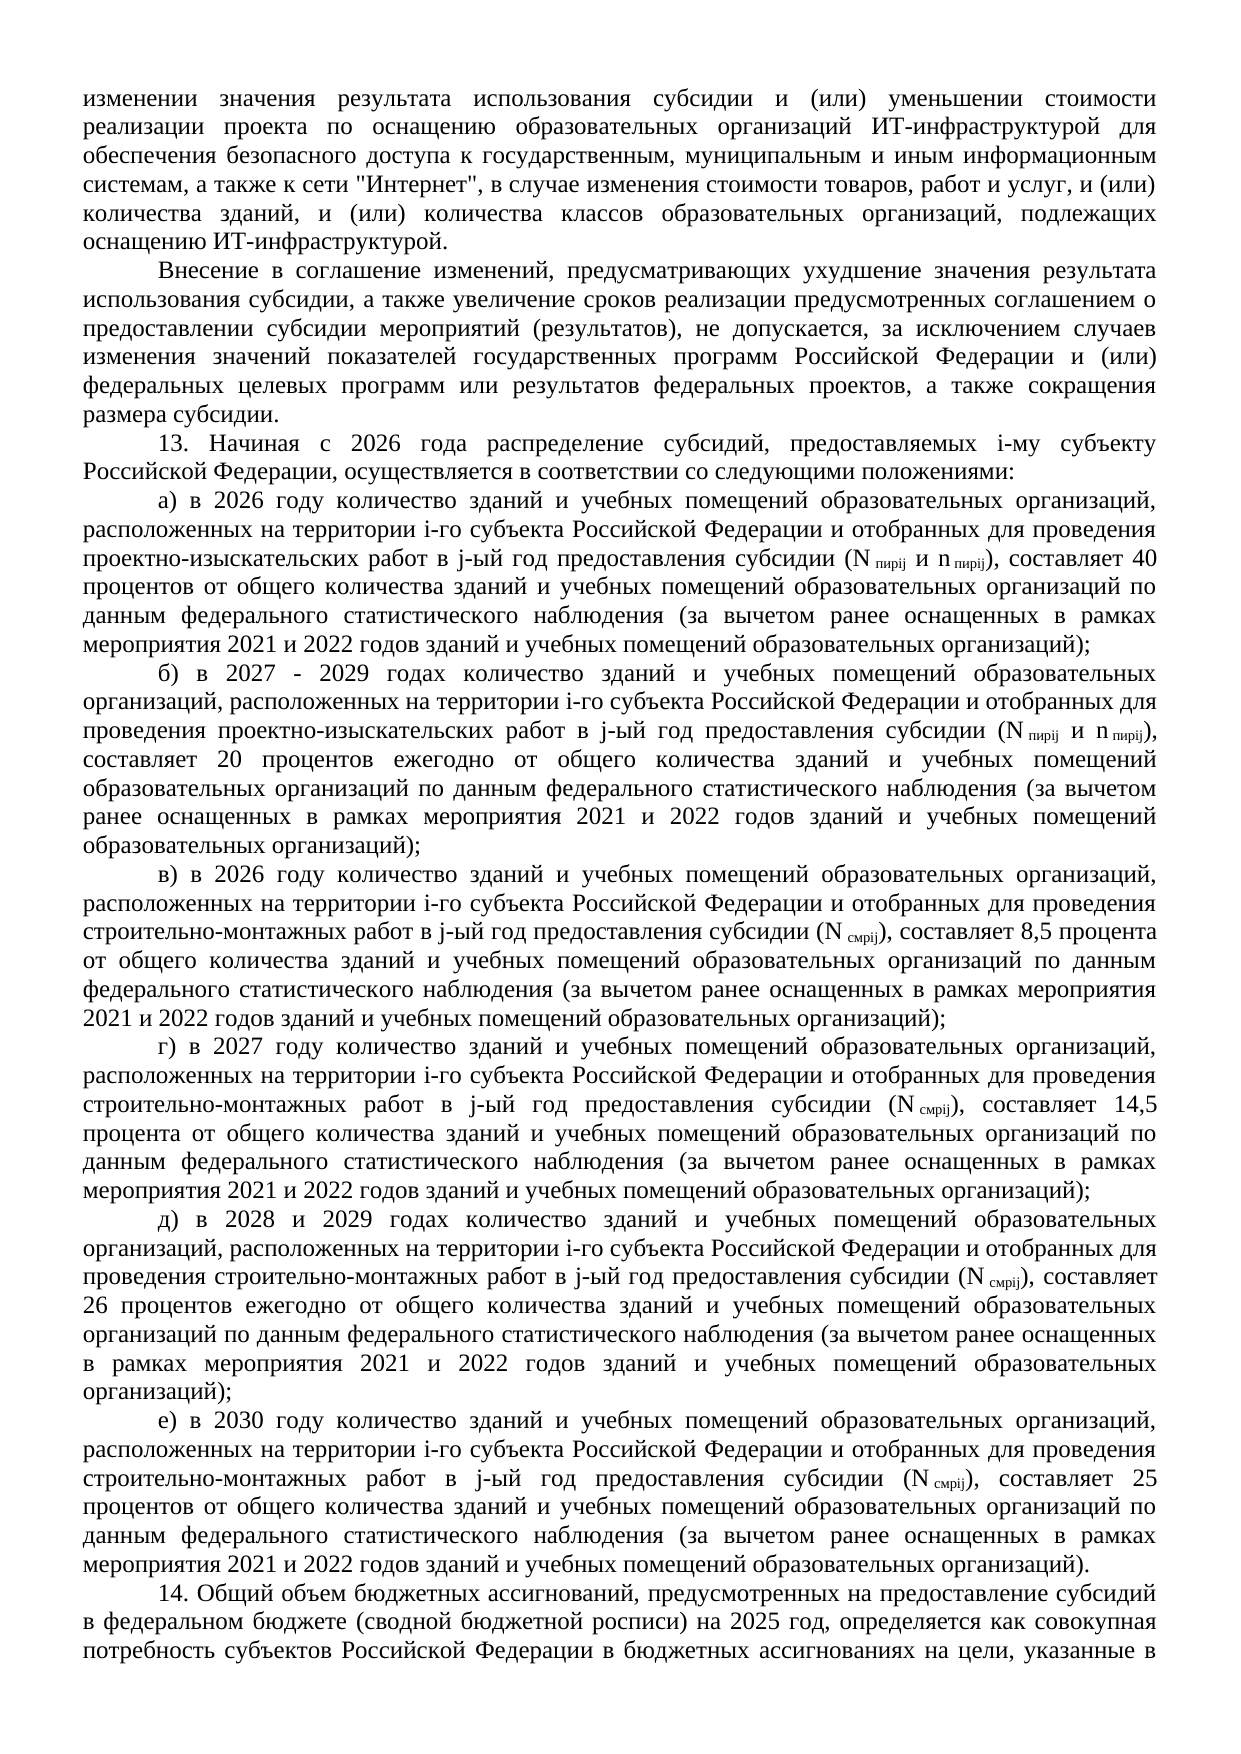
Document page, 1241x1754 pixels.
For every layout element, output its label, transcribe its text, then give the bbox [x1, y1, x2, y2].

text Внесение в соглашение изменений, предусматривающих ухудшение значения результата использования субсидии, а также увеличение сроков реализации предусмотренных соглашением о предоставлении субсидии мероприятий (результатов), не допускается, за исключением случаев изменения значений показателей государственных программ Российской Федерации и (или) федеральных целевых программ или результатов федеральных проектов, а также сокращения размера субсидии. [83, 255, 1157, 428]
text 14. Общий объем бюджетных ассигнований, предусмотренных на предоставление субсидий в федеральном бюджете (сводной бюджетной росписи) на 2025 год, определяется как совокупная потребность субъектов Российской Федерации в бюджетных ассигнованиях на цели, указанные в [83, 1578, 1157, 1664]
text в) в 2026 году количество зданий и учебных помещений образовательных организаций, расположенных на территории i-го субъекта Российской Федерации и отобранных для проведения строительно-монтажных работ в j-ый год предоставления субсидии (N смрij), составляет 8,5 процента от общего количества зданий и учебных помещений образовательных организаций по данным федерального статистического наблюдения (за вычетом ранее оснащенных в рамках мероприятия 2021 и 2022 годов зданий и учебных помещений образовательных организаций); [83, 859, 1157, 1031]
text д) в 2028 и 2029 годах количество зданий и учебных помещений образовательных организаций, расположенных на территории i-го субъекта Российской Федерации и отобранных для проведения строительно-монтажных работ в j-ый год предоставления субсидии (N смрij), составляет 26 процентов ежегодно от общего количества зданий и учебных помещений образовательных организаций по данным федерального статистического наблюдения (за вычетом ранее оснащенных в рамках мероприятия 2021 и 2022 годов зданий и учебных помещений образовательных организаций); [83, 1204, 1157, 1405]
text 13. Начиная с 2026 года распределение субсидий, предоставляемых i-му субъекту Российской Федерации, осуществляется в соответствии со следующими положениями: [83, 428, 1157, 485]
text а) в 2026 году количество зданий и учебных помещений образовательных организаций, расположенных на территории i-го субъекта Российской Федерации и отобранных для проведения проектно-изыскательских работ в j-ый год предоставления субсидии (N пирij и n пирij), составляет 40 процентов от общего количества зданий и учебных помещений образовательных организаций по данным федерального статистического наблюдения (за вычетом ранее оснащенных в рамках мероприятия 2021 и 2022 годов зданий и учебных помещений образовательных организаций); [83, 485, 1157, 658]
text б) в 2027 - 2029 годах количество зданий и учебных помещений образовательных организаций, расположенных на территории i-го субъекта Российской Федерации и отобранных для проведения проектно-изыскательских работ в j-ый год предоставления субсидии (N пирij и n пирij), составляет 20 процентов ежегодно от общего количества зданий и учебных помещений образовательных организаций по данным федерального статистического наблюдения (за вычетом ранее оснащенных в рамках мероприятия 2021 и 2022 годов зданий и учебных помещений образовательных организаций); [83, 658, 1157, 859]
text е) в 2030 году количество зданий и учебных помещений образовательных организаций, расположенных на территории i-го субъекта Российской Федерации и отобранных для проведения строительно-монтажных работ в j-ый год предоставления субсидии (N смрij), составляет 25 процентов от общего количества зданий и учебных помещений образовательных организаций по данным федерального статистического наблюдения (за вычетом ранее оснащенных в рамках мероприятия 2021 и 2022 годов зданий и учебных помещений образовательных организаций). [83, 1405, 1157, 1578]
text г) в 2027 году количество зданий и учебных помещений образовательных организаций, расположенных на территории i-го субъекта Российской Федерации и отобранных для проведения строительно-монтажных работ в j-ый год предоставления субсидии (N смрij), составляет 14,5 процента от общего количества зданий и учебных помещений образовательных организаций по данным федерального статистического наблюдения (за вычетом ранее оснащенных в рамках мероприятия 2021 и 2022 годов зданий и учебных помещений образовательных организаций); [83, 1031, 1157, 1204]
text изменении значения результата использования субсидии и (или) уменьшении стоимости реализации проекта по оснащению образовательных организаций ИТ-инфраструктурой для обеспечения безопасного доступа к государственным, муниципальным и иным информационным системам, а также к сети "Интернет", в случае изменения стоимости товаров, работ и услуг, и (или) количества зданий, и (или) количества классов образовательных организаций, подлежащих оснащению ИТ-инфраструктурой. [83, 83, 1157, 255]
